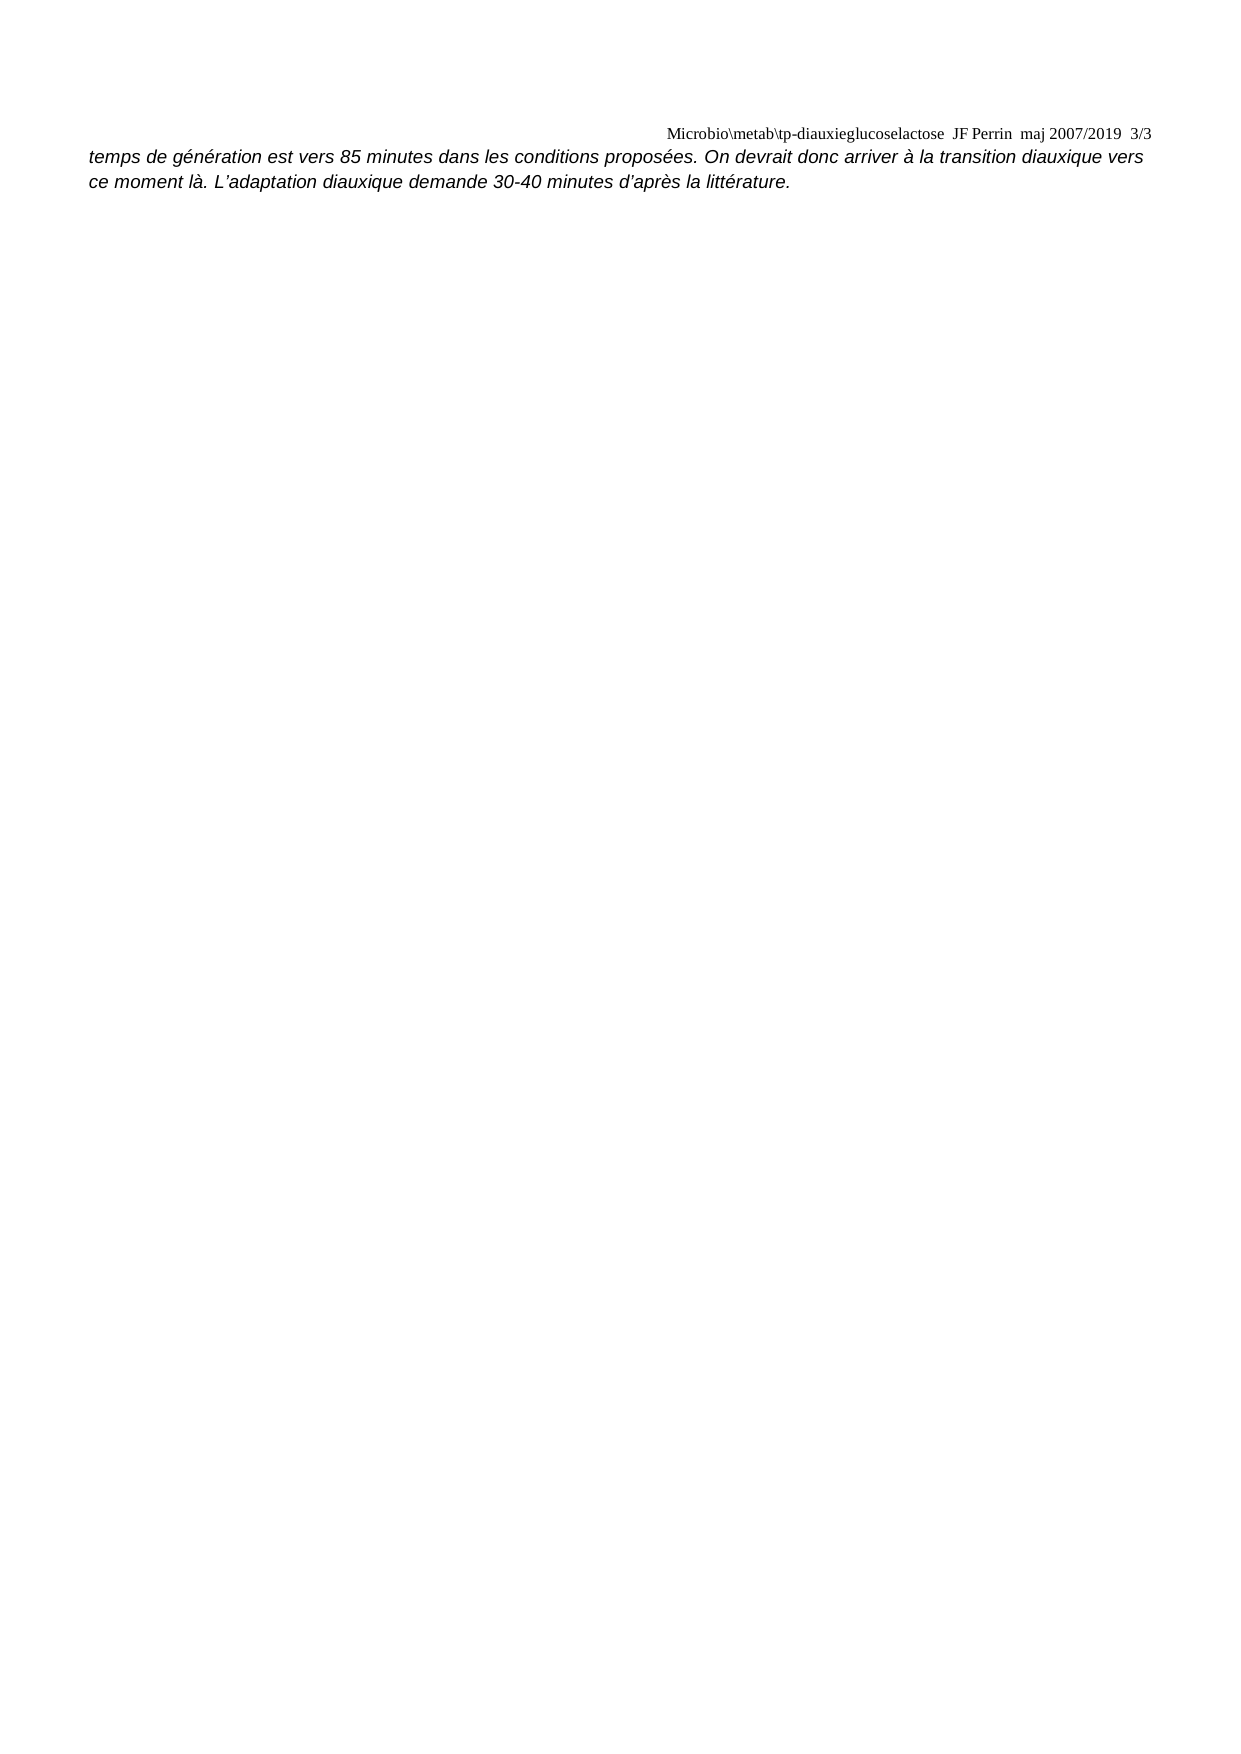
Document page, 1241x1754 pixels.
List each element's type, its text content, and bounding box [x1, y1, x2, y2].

text temps de génération est vers 85 minutes dans les conditions proposées. On devrait donc arriver à la transition diauxique vers ce moment là. L’adaptation diauxique demande 30-40 minutes d’après la littérature. [89, 143, 1152, 193]
